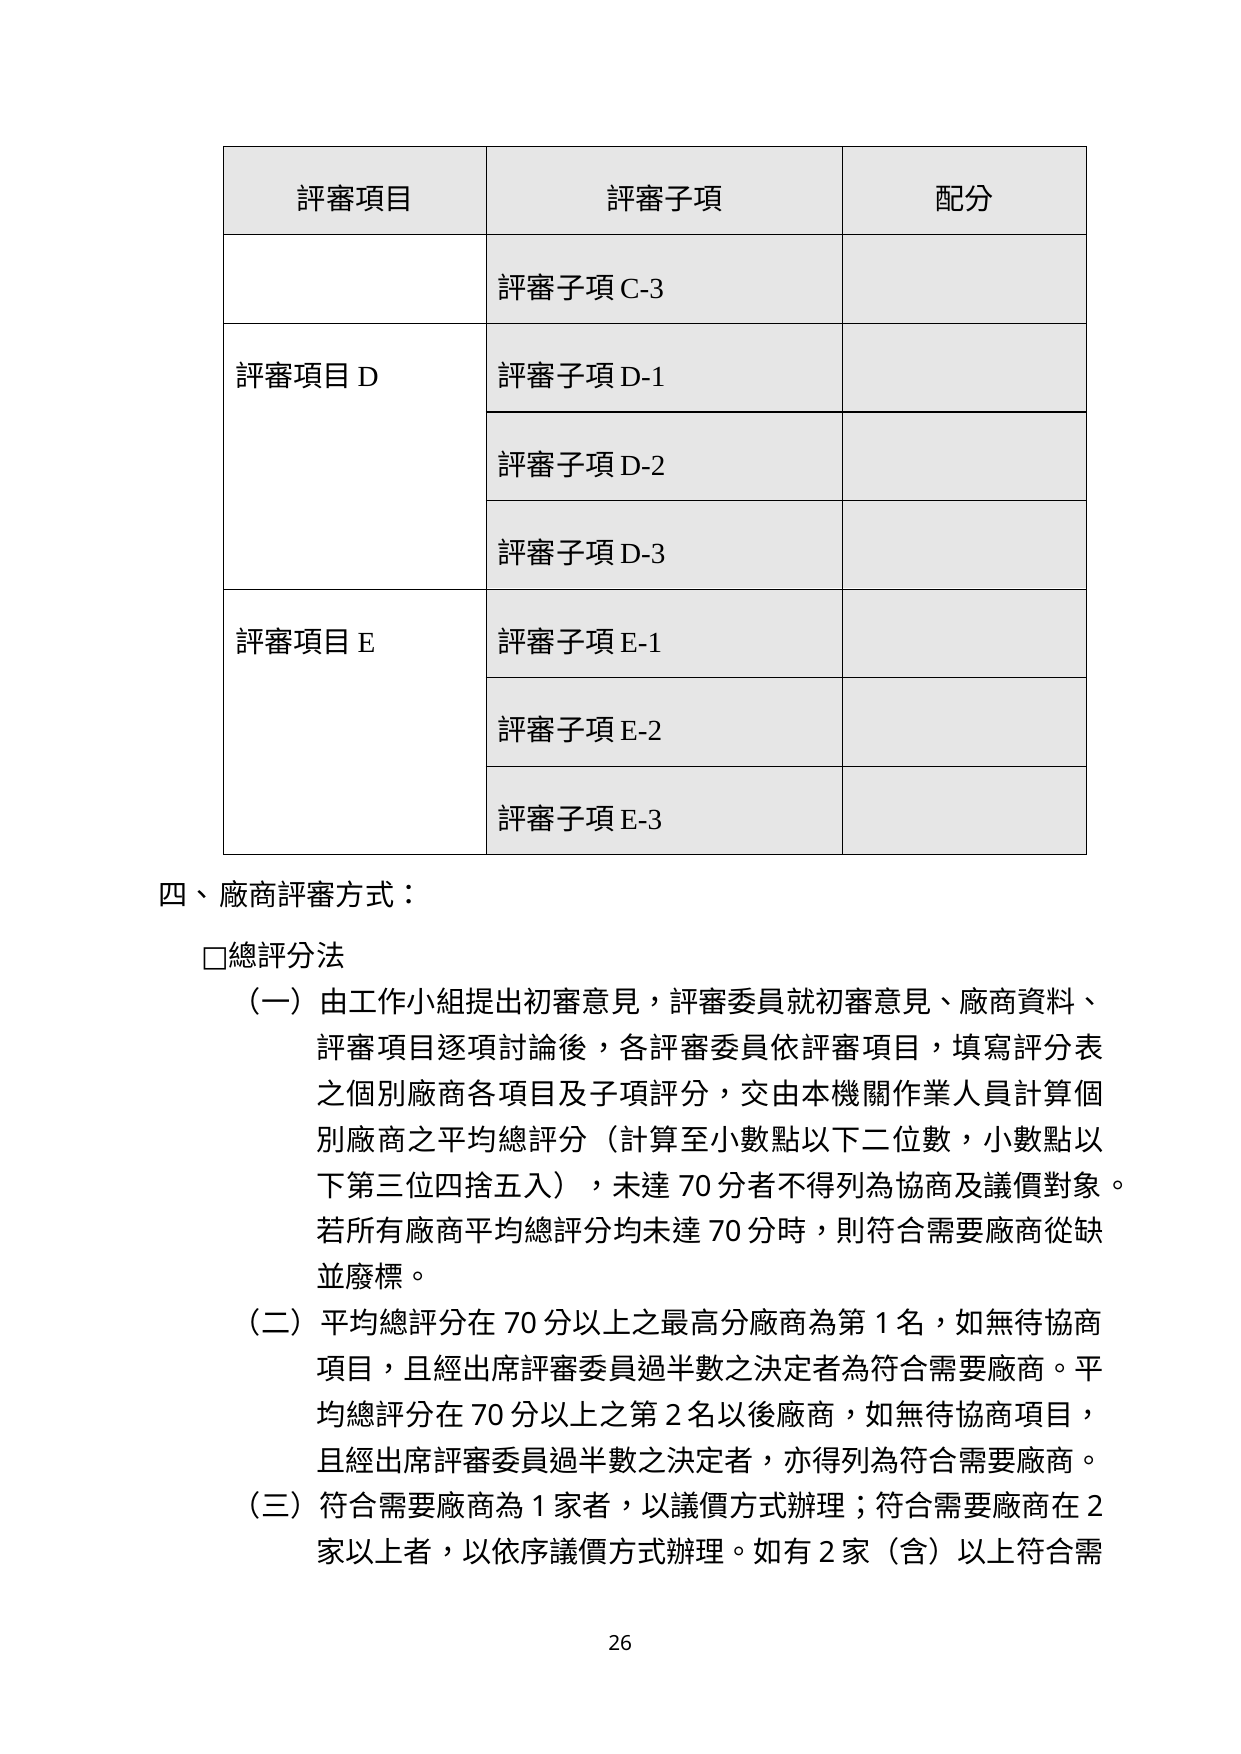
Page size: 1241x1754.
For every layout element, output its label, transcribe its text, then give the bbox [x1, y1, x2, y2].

table_header 評審項目 [224, 147, 486, 234]
table_cell 評審子項D-2 [487, 413, 842, 500]
table_cell 評審子項D-3 [487, 501, 842, 588]
table_cell [843, 324, 1086, 411]
table_cell [843, 767, 1086, 854]
table_cell [843, 590, 1086, 677]
table_cell 評審子項E-2 [487, 678, 842, 766]
text □總評分法 [201, 930, 1103, 976]
table_cell 評審子項D-1 [487, 324, 842, 411]
text （一）由工作小組提出初審意見，評審委員就初審意見、廠商資料、評審項目逐項討論後，各評審委員依評審項目，填寫評分表之個別廠商各項目及子項評分，交由本機關作業人員計算個別廠商之平均總評分（計算至小數點以下二位數，小數點以下第三位四捨五入），未達70分者不得列為協商及議價對象。若所有廠商平均總評分均未達70分時，則符合需要廠商從缺並廢標。 [232, 976, 1103, 1297]
table_cell 評審子項E-1 [487, 590, 842, 677]
table_cell [843, 678, 1086, 766]
text （三）符合需要廠商為1家者，以議價方式辦理；符合需要廠商在2家以上者，以依序議價方式辦理。如有2家（含）以上符合需 [232, 1480, 1103, 1572]
table_cell [843, 235, 1086, 323]
table_cell 評審子項E-3 [487, 767, 842, 854]
table_cell [843, 413, 1086, 500]
table_cell [843, 501, 1086, 588]
table_header 評審子項 [487, 147, 842, 234]
list 廠商評審方式： [158, 855, 1110, 930]
table_cell 評審子項C-3 [487, 235, 842, 323]
table_cell 評審項目D [224, 324, 486, 588]
table_header 配分 [843, 147, 1086, 234]
text （二）平均總評分在70分以上之最高分廠商為第1名，如無待協商項目，且經出席評審委員過半數之決定者為符合需要廠商。平均總評分在70分以上之第2名以後廠商，如無待協商項目，且經出席評審委員過半數之決定者，亦得列為符合需要廠商。 [232, 1297, 1103, 1480]
table_cell 評審項目E [224, 590, 486, 854]
